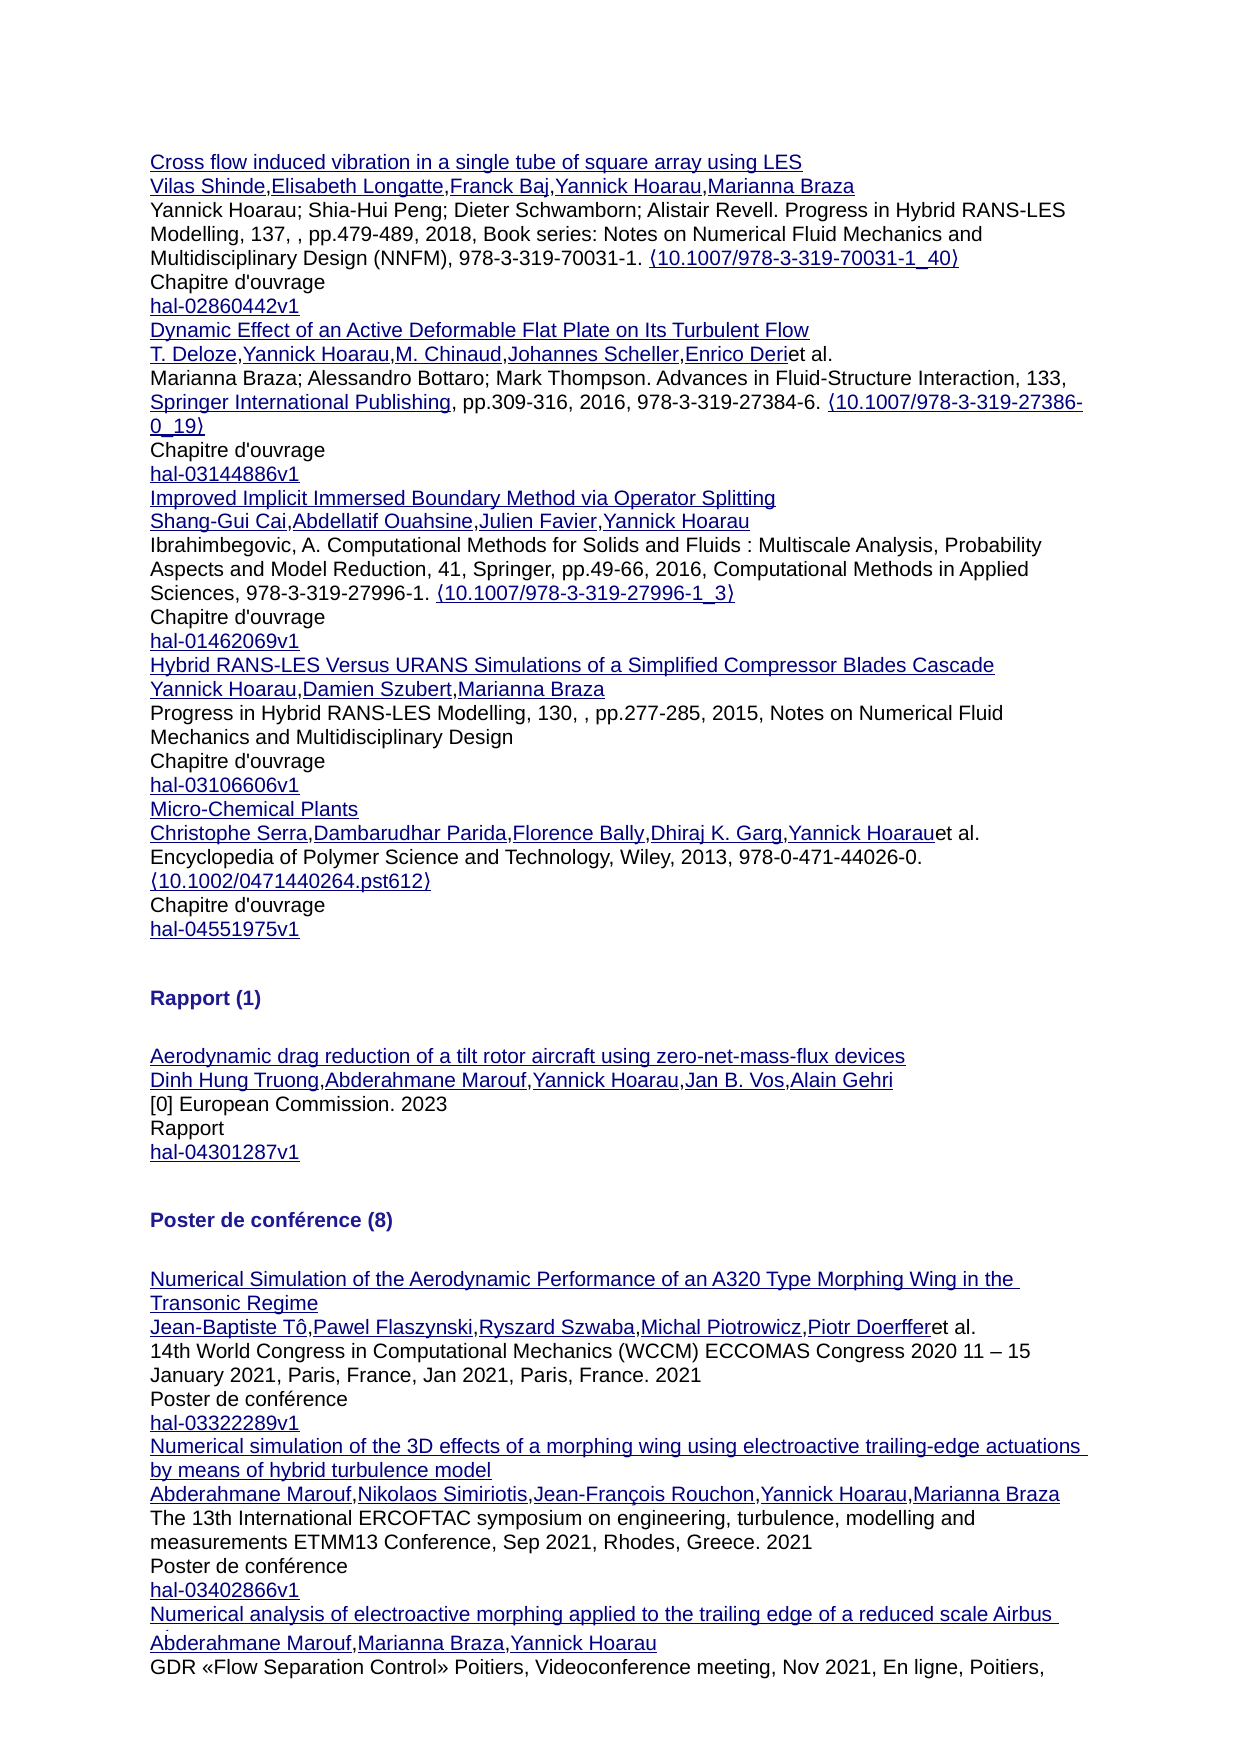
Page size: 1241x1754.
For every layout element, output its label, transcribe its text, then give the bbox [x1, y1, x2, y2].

subtitle Poster de conférence (8) [150, 1208, 1090, 1232]
table_cell Hybrid RANS-LES Versus URANS Simulations of a Simplified Compressor Blades Cascade Yannick Hoarau,Damien Szubert,Marianna Braza Progress in Hybrid RANS-LES Modelling, 130, , pp.277-285, 2015, Notes on Numerical Fluid Mechanics and Multidisciplinary Design Chapitre d'ouvrage hal-03106606v1 [150, 653, 1090, 797]
table_cell Numerical simulation of the 3D effects of a morphing wing using electroactive trailing-edge actuations by means of hybrid turbulence model Abderahmane Marouf,Nikolaos Simiriotis,Jean-François Rouchon,Yannick Hoarau,Marianna Braza The 13th International ERCOFTAC symposium on engineering, turbulence, modelling and measurements ETMM13 Conference, Sep 2021, Rhodes, Greece. 2021 Poster de conférence hal-03402866v1 [150, 1434, 1090, 1602]
subtitle Rapport (1) [150, 985, 1090, 1009]
table_cell Improved Implicit Immersed Boundary Method via Operator Splitting Shang-Gui Cai,Abdellatif Ouahsine,Julien Favier,Yannick Hoarau Ibrahimbegovic, A. Computational Methods for Solids and Fluids : Multiscale Analysis, Probability Aspects and Model Reduction, 41, Springer, pp.49-66, 2016, Computational Methods in Applied Sciences, 978-3-319-27996-1. ⟨10.1007/978-3-319-27996-1_3⟩ Chapitre d'ouvrage hal-01462069v1 [150, 485, 1090, 653]
table_cell Micro-Chemical Plants Christophe Serra,Dambarudhar Parida,Florence Bally,Dhiraj K. Garg,Yannick Hoarauet al. Encyclopedia of Polymer Science and Technology, Wiley, 2013, 978-0-471-44026-0. ⟨10.1002/0471440264.pst612⟩ Chapitre d'ouvrage hal-04551975v1 [150, 797, 1090, 941]
table_header Numerical Simulation of the Aerodynamic Performance of an A320 Type Morphing Wing in the Transonic Regime Jean-Baptiste Tô,Pawel Flaszynski,Ryszard Szwaba,Michal Piotrowicz,Piotr Doerfferet al. 14th World Congress in Computational Mechanics (WCCM) ECCOMAS Congress 2020 11 – 15 January 2021, Paris, France, Jan 2021, Paris, France. 2021 Poster de conférence hal-03322289v1 [150, 1267, 1090, 1434]
table_cell Cross flow induced vibration in a single tube of square array using LES Vilas Shinde,Elisabeth Longatte,Franck Baj,Yannick Hoarau,Marianna Braza Yannick Hoarau; Shia-Hui Peng; Dieter Schwamborn; Alistair Revell. Progress in Hybrid RANS-LES Modelling, 137, , pp.479-489, 2018, Book series: Notes on Numerical Fluid Mechanics and Multidisciplinary Design (NNFM), 978-3-319-70031-1. ⟨10.1007/978-3-319-70031-1_40⟩ Chapitre d'ouvrage hal-02860442v1 [150, 150, 1090, 318]
table_header Aerodynamic drag reduction of a tilt rotor aircraft using zero-net-mass-flux devices Dinh Hung Truong,Abderahmane Marouf,Yannick Hoarau,Jan B. Vos,Alain Gehri [0] European Commission. 2023 Rapport hal-04301287v1 [150, 1044, 1090, 1163]
table_cell Dynamic Effect of an Active Deformable Flat Plate on Its Turbulent Flow T. Deloze,Yannick Hoarau,M. Chinaud,Johannes Scheller,Enrico Deriet al. Marianna Braza; Alessandro Bottaro; Mark Thompson. Advances in Fluid-Structure Interaction, 133, Springer International Publishing, pp.309-316, 2016, 978-3-319-27384-6. ⟨10.1007/978-3-319-27386-0_19⟩ Chapitre d'ouvrage hal-03144886v1 [150, 318, 1090, 485]
table_cell Numerical analysis of electroactive morphing applied to the trailing edge of a reduced scale Airbus wing Abderahmane Marouf,Marianna Braza,Yannick Hoarau GDR «Flow Separation Control» Poitiers, Videoconference meeting, Nov 2021, En ligne, Poitiers, [150, 1602, 1090, 1679]
